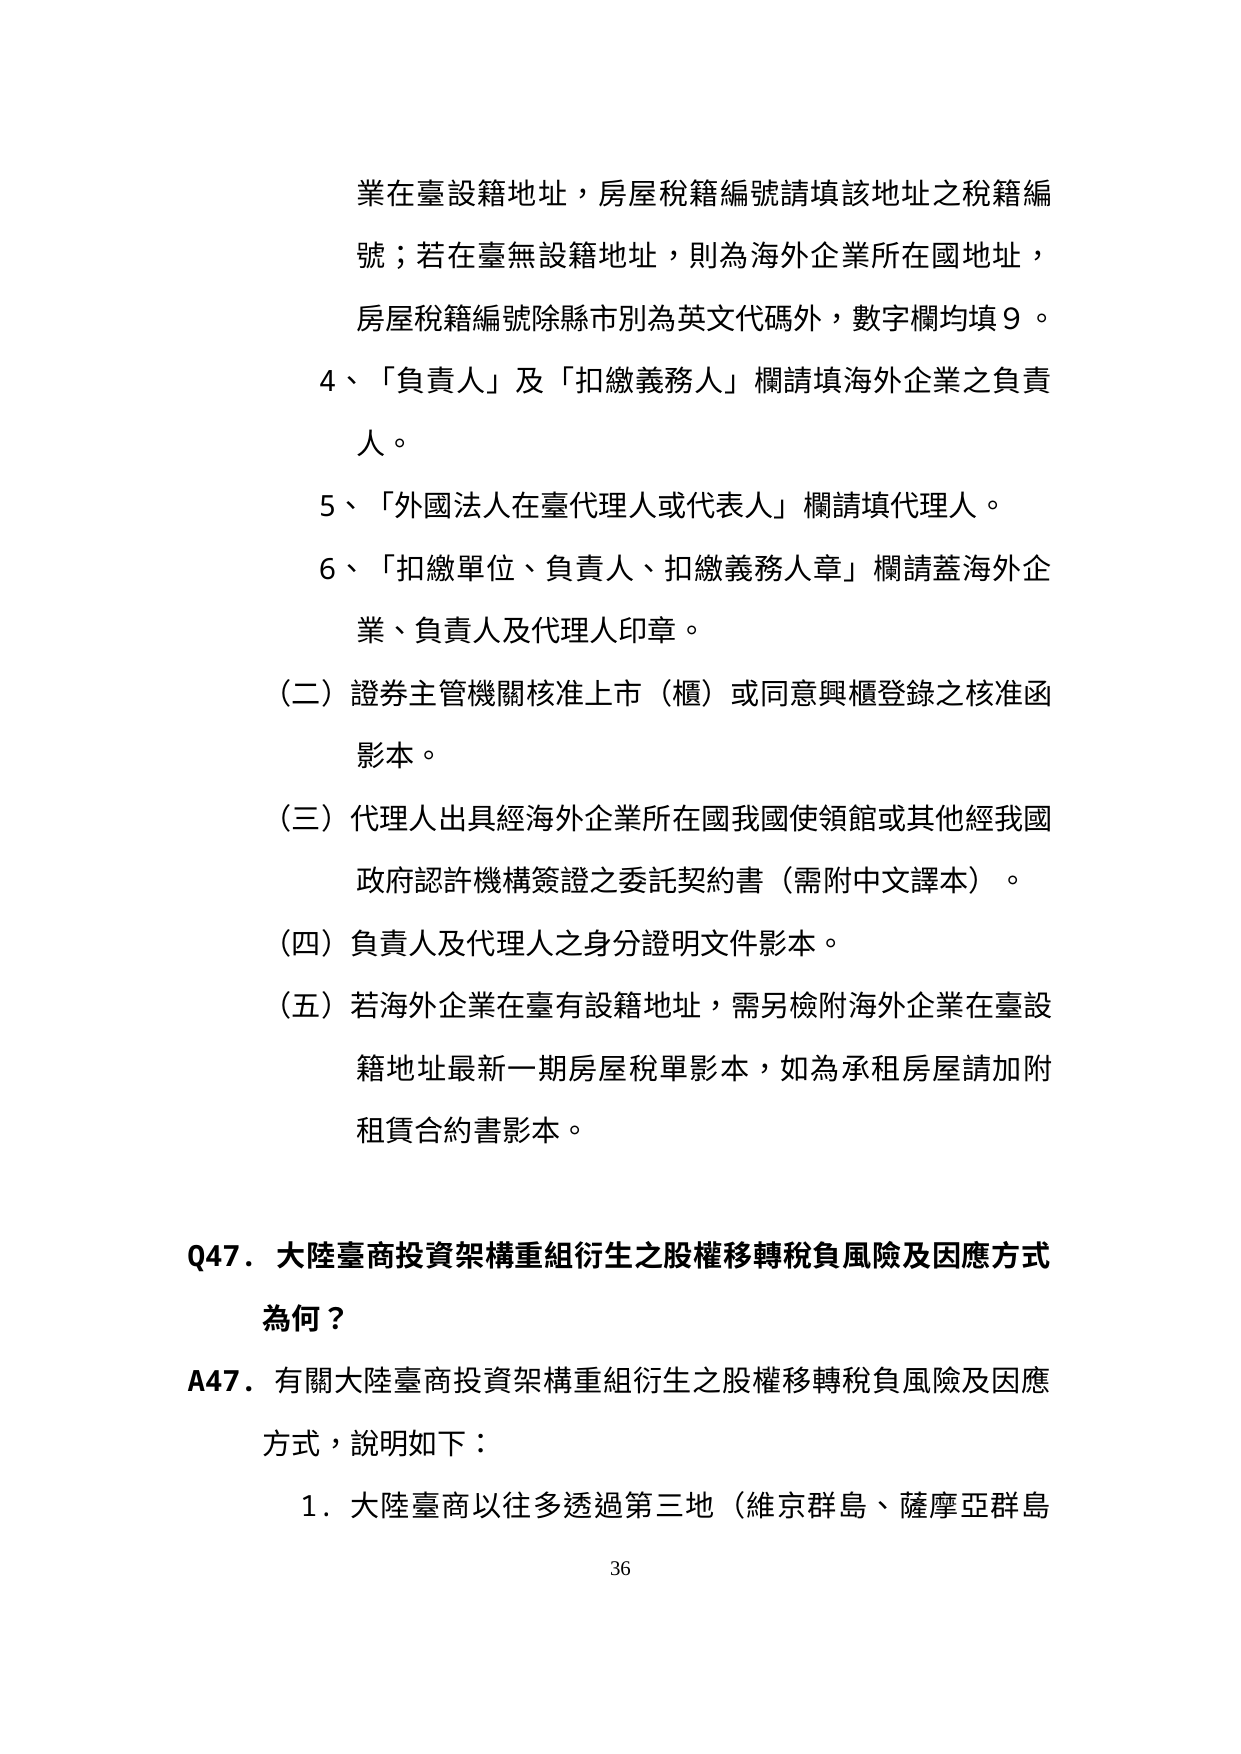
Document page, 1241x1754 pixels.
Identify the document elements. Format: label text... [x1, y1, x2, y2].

text （四）負責人及代理人之身分證明文件影本。 [262, 900, 1053, 962]
text 3、「扣繳單位所在地址及房屋稅籍編號」欄請填海外企業在臺設籍地址，房屋稅籍編號請填該地址之稅籍編號；若在臺無設籍地址，則為海外企業所在國地址，房屋稅籍編號除縣市別為英文代碼外，數字欄均填９。 [319, 150, 1053, 337]
text 4、「負責人」及「扣繳義務人」欄請填海外企業之負責人。 [319, 337, 1053, 462]
text Q47. 大陸臺商投資架構重組衍生之股權移轉稅負風險及因應方式為何？ [187, 1212, 1053, 1337]
text （二）證券主管機關核准上市（櫃）或同意興櫃登錄之核准函影本。 [262, 650, 1053, 775]
text A47. 有關大陸臺商投資架構重組衍生之股權移轉稅負風險及因應方式，說明如下： [187, 1337, 1053, 1462]
text 5、「外國法人在臺代理人或代表人」欄請填代理人。 [319, 462, 1053, 525]
text （三）代理人出具經海外企業所在國我國使領館或其他經我國政府認許機構簽證之委託契約書（需附中文譯本）。 [262, 775, 1053, 900]
list 大陸臺商以往多透過第三地（維京群島、薩摩亞群島 [300, 1462, 1053, 1525]
text 6、「扣繳單位、負責人、扣繳義務人章」欄請蓋海外企業、負責人及代理人印章。 [319, 525, 1053, 650]
text （五）若海外企業在臺有設籍地址，需另檢附海外企業在臺設籍地址最新一期房屋稅單影本，如為承租房屋請加附租賃合約書影本。 [262, 962, 1053, 1150]
